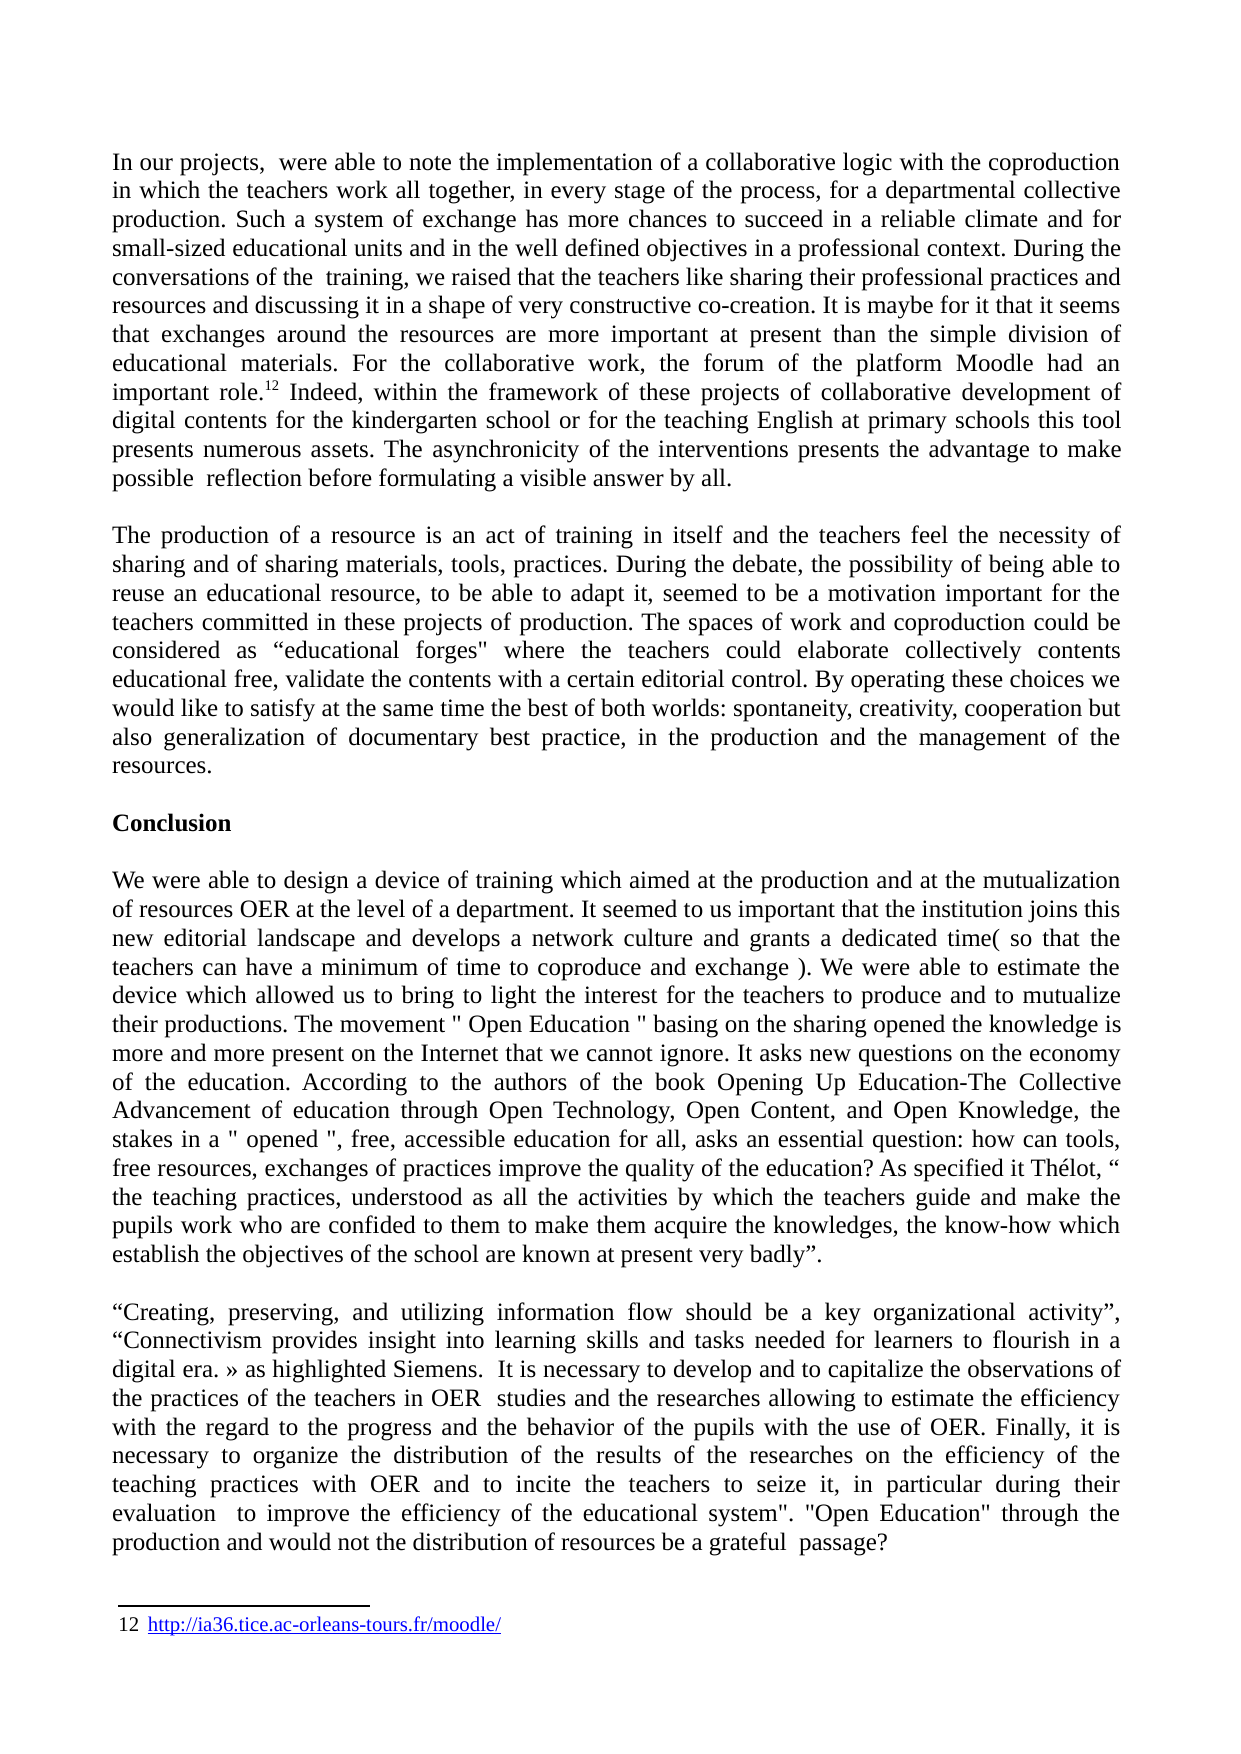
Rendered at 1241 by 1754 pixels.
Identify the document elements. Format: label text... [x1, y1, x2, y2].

text “Creating, preserving, and utilizing information flow should be a key organizational activity”, “Connectivism provides insight into learning skills and tasks needed for learners to flourish in a digital era. » as highlighted Siemens. It is necessary to develop and to capitalize the observations of the practices of the teachers in OER studies and the researches allowing to estimate the efficiency with the regard to the progress and the behavior of the pupils with the use of OER. Finally, it is necessary to organize the distribution of the results of the researches on the efficiency of the teaching practices with OER and to incite the teachers to seize it, in particular during their evaluation to improve the efficiency of the educational system". "Open Education" through the production and would not the distribution of resources be a grateful passage? [112, 1297, 1122, 1556]
text In our projects, were able to note the implementation of a collaborative logic with the coproduction in which the teachers work all together, in every stage of the process, for a departmental collective production. Such a system of exchange has more chances to succeed in a reliable climate and for small-sized educational units and in the well defined objectives in a professional context. During the conversations of the training, we raised that the teachers like sharing their professional practices and resources and discussing it in a shape of very constructive co-creation. It is maybe for it that it seems that exchanges around the resources are more important at present than the simple division of educational materials. For the collaborative work, the forum of the platform Moodle had an important role. Indeed, within the framework of these projects of collaborative development of digital contents for the kindergarten school or for the teaching English at primary schools this tool presents numerous assets. The asynchronicity of the interventions presents the advantage to make possible reflection before formulating a visible answer by all. [112, 147, 1122, 492]
text http://ia36.tice.ac-orleans-tours.fr/moodle/ [118, 1612, 1122, 1636]
text The production of a resource is an act of training in itself and the teachers feel the necessity of sharing and of sharing materials, tools, practices. During the debate, the possibility of being able to reuse an educational resource, to be able to adapt it, seemed to be a motivation important for the teachers committed in these projects of production. The spaces of work and coproduction could be considered as “educational forges" where the teachers could elaborate collectively contents educational free, validate the contents with a certain editorial control. By operating these choices we would like to satisfy at the same time the best of both worlds: spontaneity, creativity, cooperation but also generalization of documentary best practice, in the production and the management of the resources. [112, 521, 1122, 779]
text We were able to design a device of training which aimed at the production and at the mutualization of resources OER at the level of a department. It seemed to us important that the institution joins this new editorial landscape and develops a network culture and grants a dedicated time( so that the teachers can have a minimum of time to coproduce and exchange ). We were able to estimate the device which allowed us to bring to light the interest for the teachers to produce and to mutualize their productions. The movement " Open Education " basing on the sharing opened the knowledge is more and more present on the Internet that we cannot ignore. It asks new questions on the economy of the education. According to the authors of the book Opening Up Education-The Collective Advancement of education through Open Technology, Open Content, and Open Knowledge, the stakes in a " opened ", free, accessible education for all, asks an essential question: how can tools, free resources, exchanges of practices improve the quality of the education? As specified it Thélot, “ the teaching practices, understood as all the activities by which the teachers guide and make the pupils work who are confided to them to make them acquire the knowledges, the know-how which establish the objectives of the school are known at present very badly”. [112, 866, 1122, 1268]
text Conclusion [112, 808, 1122, 837]
